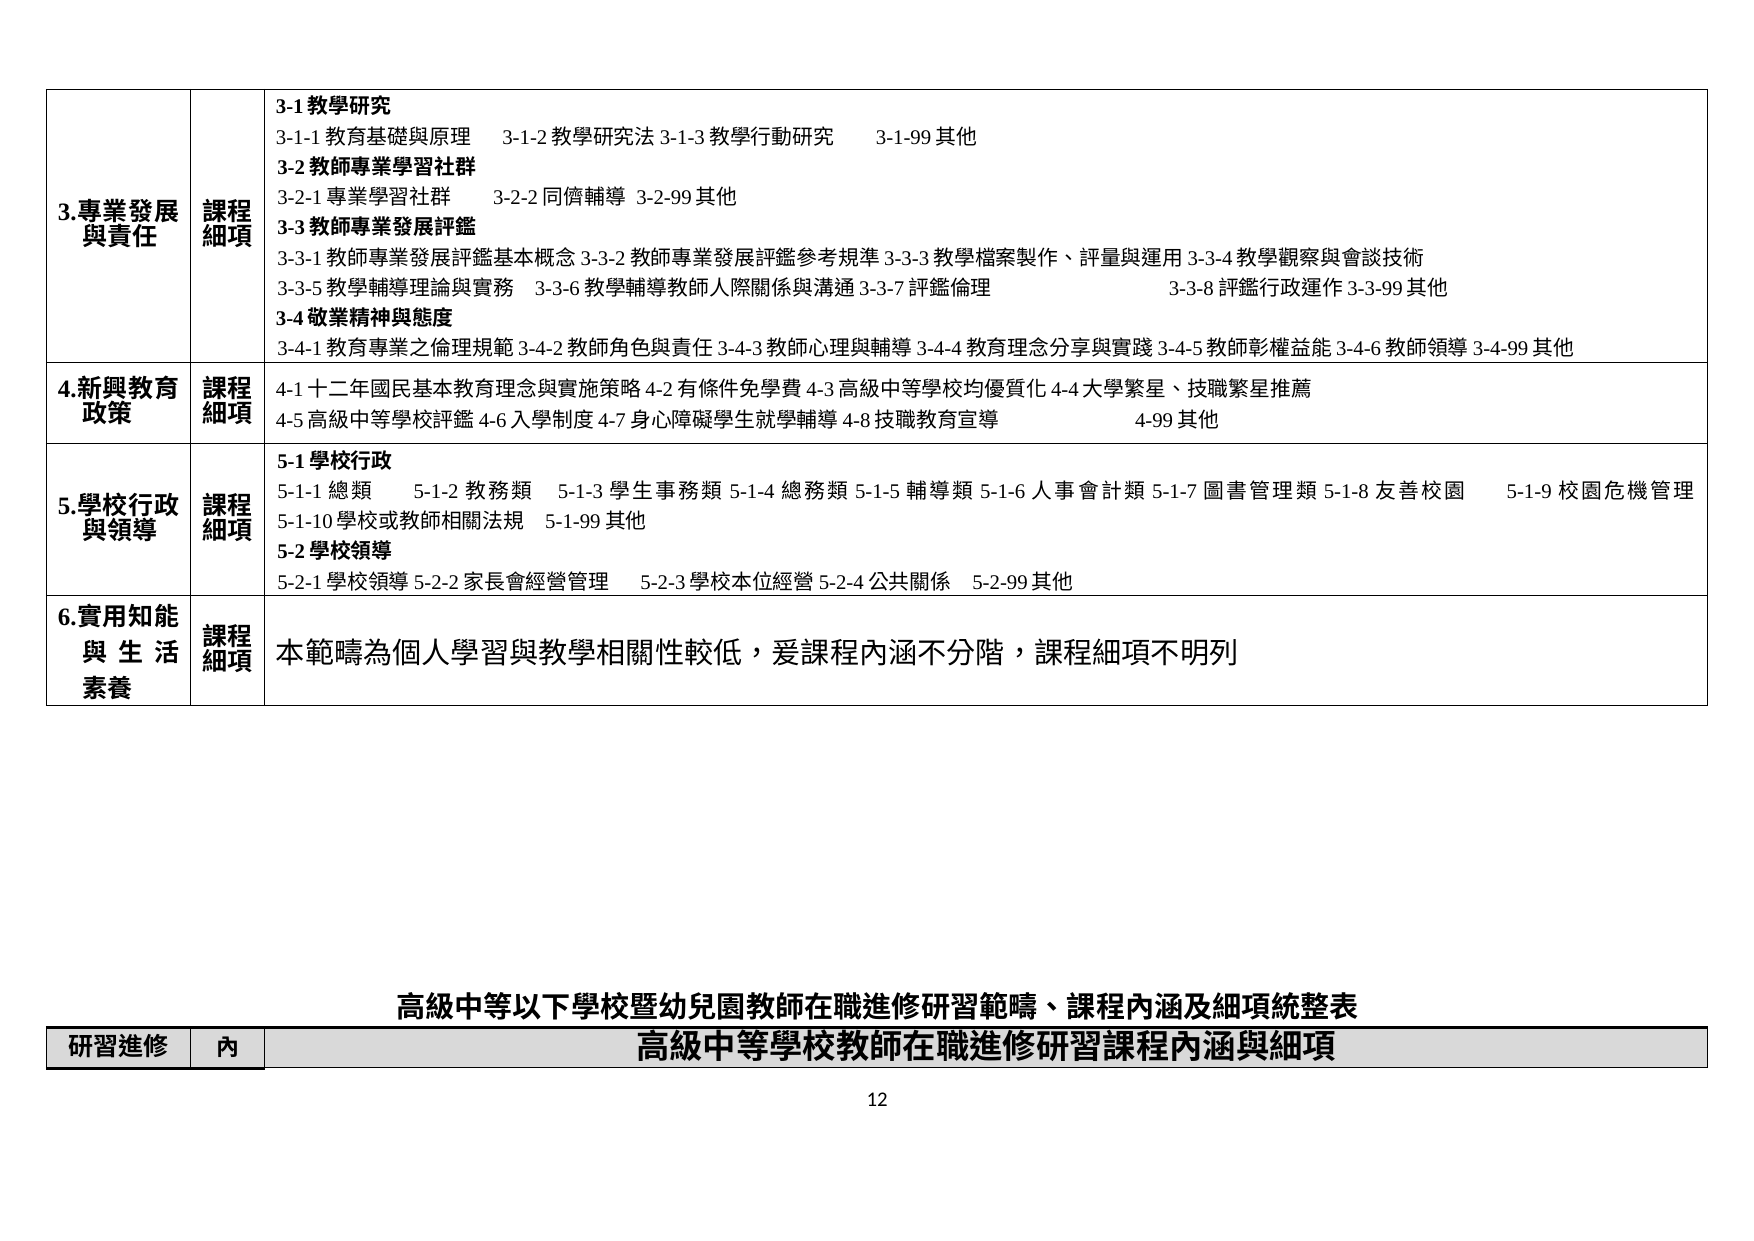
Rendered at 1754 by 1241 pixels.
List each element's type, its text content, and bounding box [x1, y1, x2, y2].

table_header 內 [191, 1029, 264, 1067]
table_cell 3.專業發展與責任 [47, 90, 190, 362]
table_cell 課程細項 [191, 444, 264, 595]
table_cell 5-1學校行政 5-1-1總類 5-1-2教務類 5-1-3學生事務類5-1-4總務類5-1-5輔導類5-1-6人事會計類5-1-7圖書管理類5-1-8友善校園 5-1-9校園危機管理 5-1-10學校或教師相關法規 5-1-99其他 5-2學校領導 5-2-1學校領導5-2-2家長會經營管理 5-2-3學校本位經營5-2-4公共關係 5-2-99其他 [265, 444, 1707, 595]
table_cell 5.學校行政與領導 [47, 444, 190, 595]
table_cell 課程細項 [191, 90, 264, 362]
table_cell 課程細項 [191, 596, 264, 705]
table_cell 本範疇為個人學習與教學相關性較低，爰課程內涵不分階，課程細項不明列 [265, 596, 1707, 705]
table_cell 4.新興教育政策 [47, 363, 190, 443]
table_cell 4-1十二年國民基本教育理念與實施策略4-2有條件免學費4-3高級中等學校均優質化4-4大學繁星、技職繁星推薦 4-5高級中等學校評鑑4-6入學制度4-7身心障礙學生就學輔導4-8技職教育宣導 4-99其他 [265, 363, 1707, 443]
table_header 研習進修 [47, 1029, 190, 1067]
text 高級中等以下學校暨幼兒園教師在職進修研習範疇、課程內涵及細項統整表 [59, 984, 1695, 1026]
table_cell 課程 細項 [191, 363, 264, 443]
table_cell 3-1教學研究 3-1-1教育基礎與原理 3-1-2教學研究法3-1-3教學行動研究 3-1-99其他 3-2教師專業學習社群 3-2-1專業學習社群 3-2-2同儕輔導 3-2-99其他 3-3教師專業發展評鑑 3-3-1教師專業發展評鑑基本概念3-3-2教師專業發展評鑑參考規準3-3-3教學檔案製作、評量與運用3-3-4教學觀察與會談技術 3-3-5教學輔導理論與實務 3-3-6教學輔導教師人際關係與溝通3-3-7評鑑倫理 3-3-8評鑑行政運作3-3-99其他 3-4敬業精神與態度 3-4-1教育專業之倫理規範3-4-2教師角色與責任3-4-3教師心理與輔導3-4-4教育理念分享與實踐3-4-5教師彰權益能3-4-6教師領導3-4-99其他 [265, 90, 1707, 362]
table_cell 6.實用知能與生活素養 [47, 596, 190, 705]
table_header 高級中等學校教師在職進修研習課程內涵與細項 [265, 1029, 1707, 1067]
